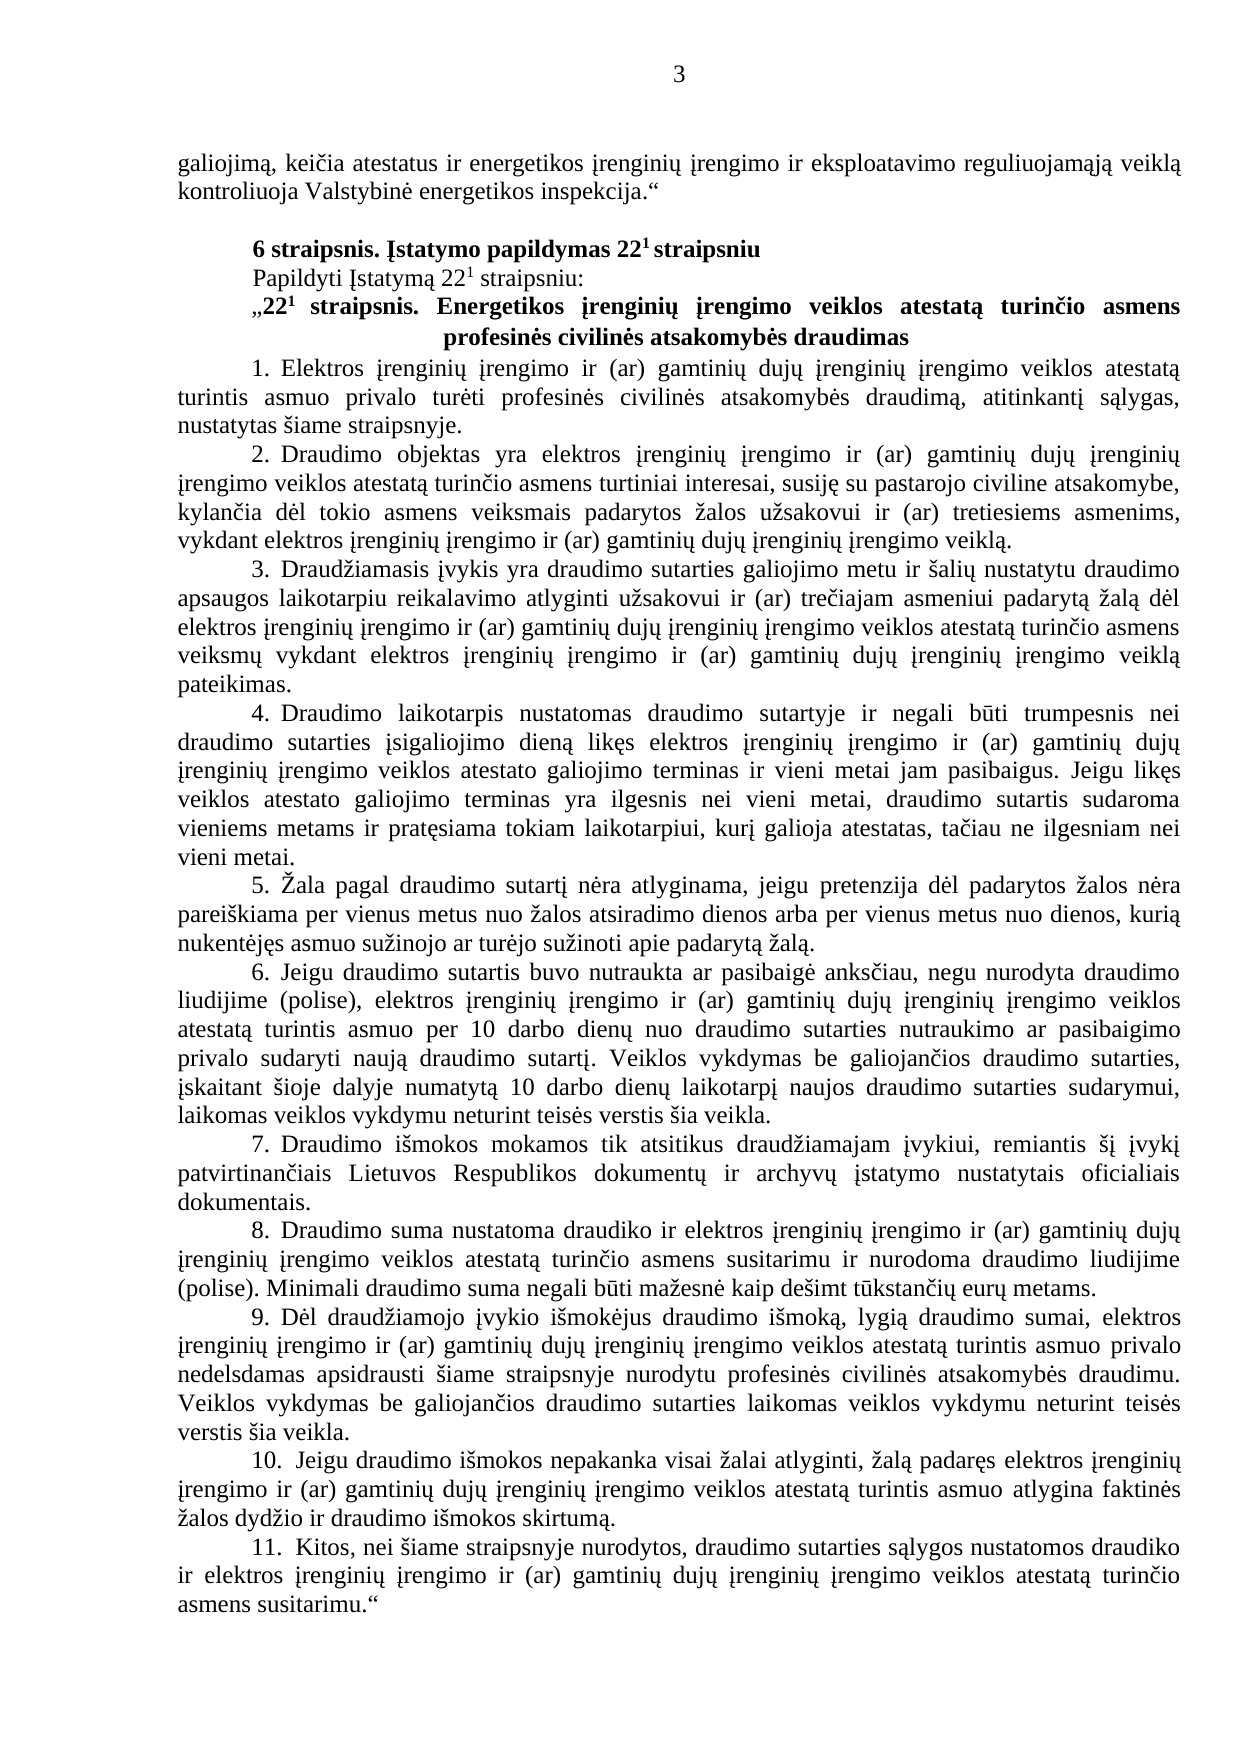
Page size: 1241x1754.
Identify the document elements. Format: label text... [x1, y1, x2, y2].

text 1. Elektros įrenginių įrengimo ir (ar) gamtinių dujų įrenginių įrengimo veiklos atestatą turintis asmuo privalo turėti profesinės civilinės atsakomybės draudimą, atitinkantį sąlygas, nustatytas šiame straipsnyje. [177, 353, 1181, 439]
text 3. Draudžiamasis įvykis yra draudimo sutarties galiojimo metu ir šalių nustatytu draudimo apsaugos laikotarpiu reikalavimo atlyginti užsakovui ir (ar) trečiajam asmeniui padarytą žalą dėl elektros įrenginių įrengimo ir (ar) gamtinių dujų įrenginių įrengimo veiklos atestatą turinčio asmens veiksmų vykdant elektros įrenginių įrengimo ir (ar) gamtinių dujų įrenginių įrengimo veiklą pateikimas. [177, 554, 1181, 698]
text 6 straipsnis. Įstatymo papildymas 221 straipsniu [177, 234, 1181, 263]
text 10. Jeigu draudimo išmokos nepakanka visai žalai atlyginti, žalą padaręs elektros įrenginių įrengimo ir (ar) gamtinių dujų įrenginių įrengimo veiklos atestatą turintis asmuo atlygina faktinės žalos dydžio ir draudimo išmokos skirtumą. [177, 1445, 1181, 1532]
text 11. Kitos, nei šiame straipsnyje nurodytos, draudimo sutarties sąlygos nustatomos draudiko ir elektros įrenginių įrengimo ir (ar) gamtinių dujų įrenginių įrengimo veiklos atestatą turinčio asmens susitarimu.“ [177, 1532, 1181, 1618]
text 6. Jeigu draudimo sutartis buvo nutraukta ar pasibaigė anksčiau, negu nurodyta draudimo liudijime (polise), elektros įrenginių įrengimo ir (ar) gamtinių dujų įrenginių įrengimo veiklos atestatą turintis asmuo per 10 darbo dienų nuo draudimo sutarties nutraukimo ar pasibaigimo privalo sudaryti naują draudimo sutartį. Veiklos vykdymas be galiojančios draudimo sutarties, įskaitant šioje dalyje numatytą 10 darbo dienų laikotarpį naujos draudimo sutarties sudarymui, laikomas veiklos vykdymu neturint teisės verstis šia veikla. [177, 957, 1181, 1129]
text 2. Draudimo objektas yra elektros įrenginių įrengimo ir (ar) gamtinių dujų įrenginių įrengimo veiklos atestatą turinčio asmens turtiniai interesai, susiję su pastarojo civiline atsakomybe, kylančia dėl tokio asmens veiksmais padarytos žalos užsakovui ir (ar) tretiesiems asmenims, vykdant elektros įrenginių įrengimo ir (ar) gamtinių dujų įrenginių įrengimo veiklą. [177, 439, 1181, 554]
text 5. Žala pagal draudimo sutartį nėra atlyginama, jeigu pretenzija dėl padarytos žalos nėra pareiškiama per vienus metus nuo žalos atsiradimo dienos arba per vienus metus nuo dienos, kurią nukentėjęs asmuo sužinojo ar turėjo sužinoti apie padarytą žalą. [177, 870, 1181, 957]
text 4. Draudimo laikotarpis nustatomas draudimo sutartyje ir negali būti trumpesnis nei draudimo sutarties įsigaliojimo dieną likęs elektros įrenginių įrengimo ir (ar) gamtinių dujų įrenginių įrengimo veiklos atestato galiojimo terminas ir vieni metai jam pasibaigus. Jeigu likęs veiklos atestato galiojimo terminas yra ilgesnis nei vieni metai, draudimo sutartis sudaroma vieniems metams ir pratęsiama tokiam laikotarpiui, kurį galioja atestatas, tačiau ne ilgesniam nei vieni metai. [177, 698, 1181, 870]
text Papildyti Įstatymą 221 straipsniu: [177, 263, 1181, 291]
text 7. Draudimo išmokos mokamos tik atsitikus draudžiamajam įvykiui, remiantis šį įvykį patvirtinančiais Lietuvos Respublikos dokumentų ir archyvų įstatymo nustatytais oficialiais dokumentais. [177, 1129, 1181, 1215]
text 8. Draudimo suma nustatoma draudiko ir elektros įrenginių įrengimo ir (ar) gamtinių dujų įrenginių įrengimo veiklos atestatą turinčio asmens susitarimu ir nurodoma draudimo liudijime (polise). Minimali draudimo suma negali būti mažesnė kaip dešimt tūkstančių eurų metams. [177, 1215, 1181, 1302]
text galiojimą, keičia atestatus ir energetikos įrenginių įrengimo ir eksploatavimo reguliuojamąją veiklą kontroliuoja Valstybinė energetikos inspekcija.“ [177, 148, 1181, 205]
text „221 straipsnis. Energetikos įrenginių įrengimo veiklos atestatą turinčio asmens profesinės civilinės atsakomybės draudimas [251, 291, 1181, 351]
text 9. Dėl draudžiamojo įvykio išmokėjus draudimo išmoką, lygią draudimo sumai, elektros įrenginių įrengimo ir (ar) gamtinių dujų įrenginių įrengimo veiklos atestatą turintis asmuo privalo nedelsdamas apsidrausti šiame straipsnyje nurodytu profesinės civilinės atsakomybės draudimu. Veiklos vykdymas be galiojančios draudimo sutarties laikomas veiklos vykdymu neturint teisės verstis šia veikla. [177, 1302, 1181, 1445]
